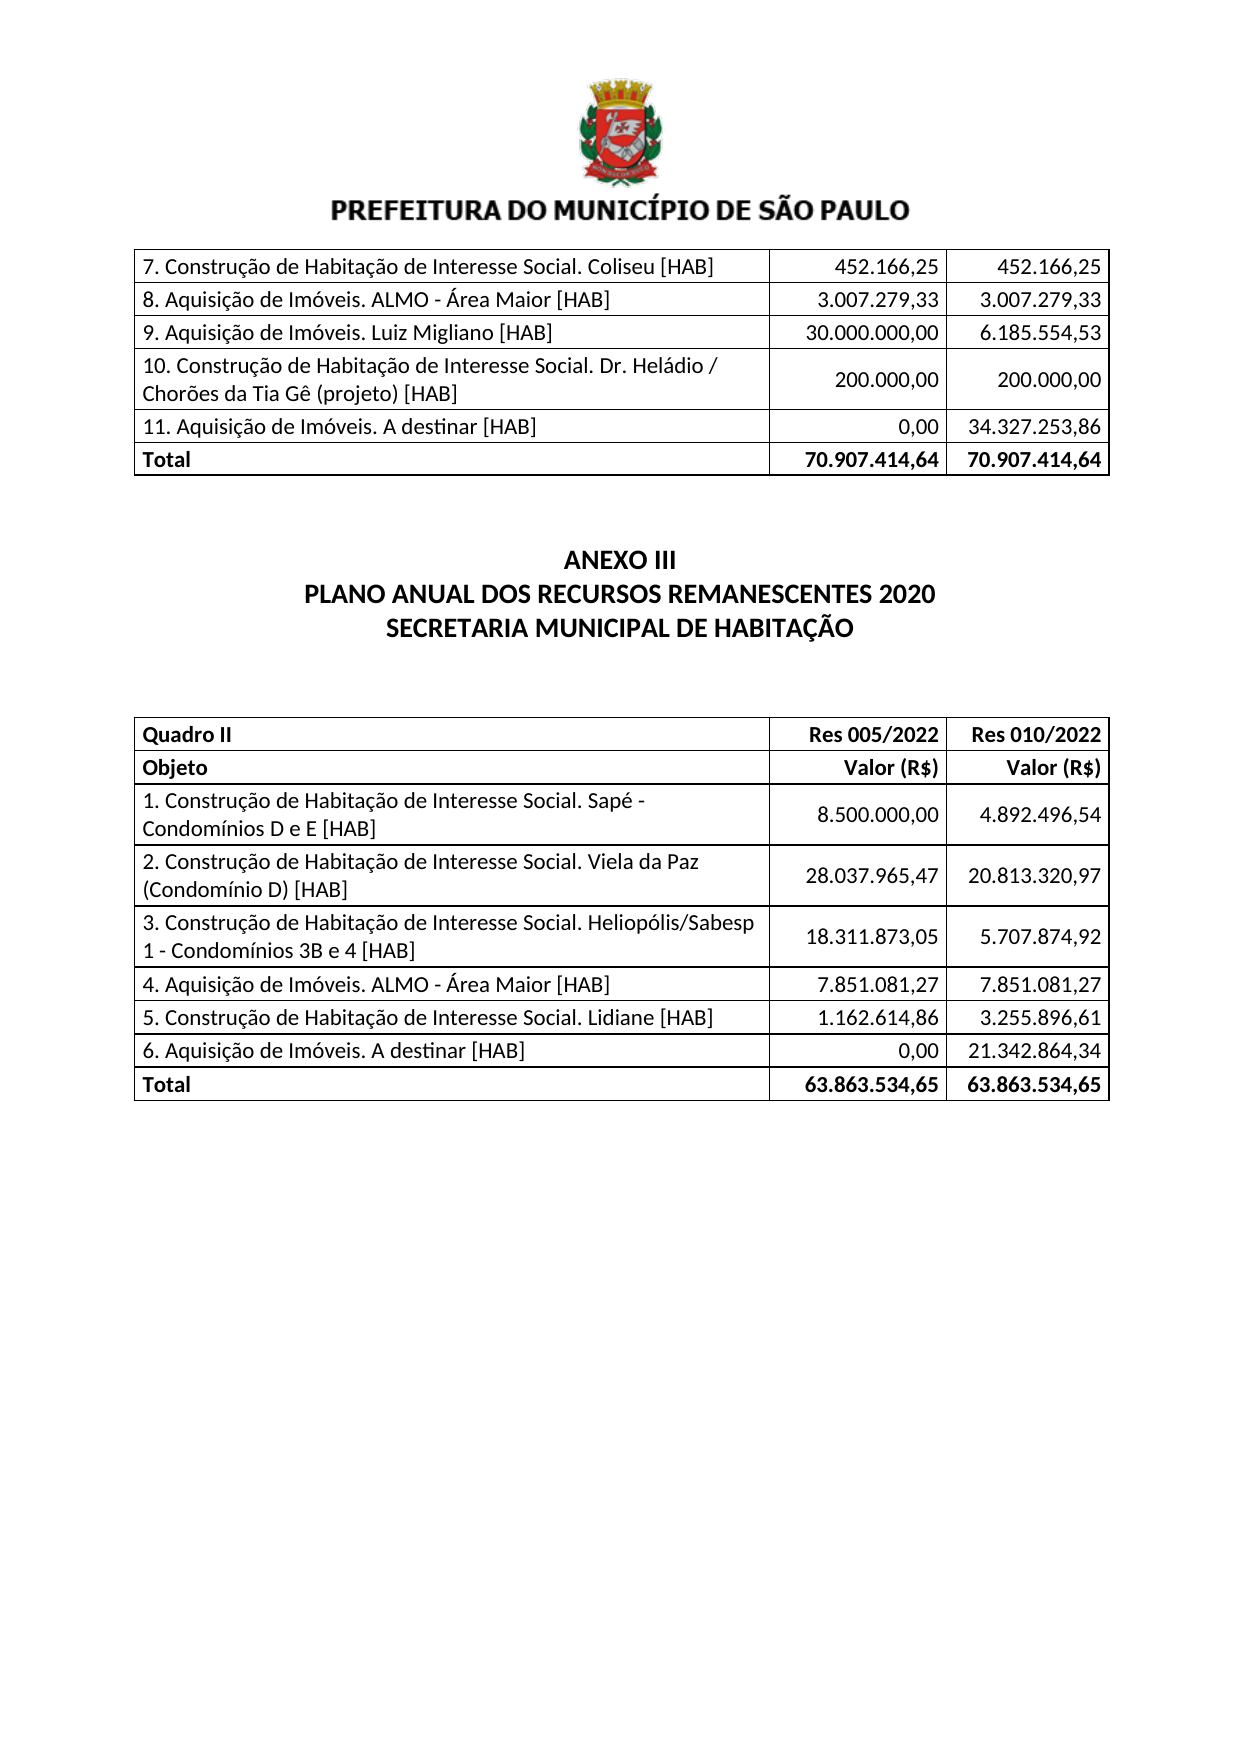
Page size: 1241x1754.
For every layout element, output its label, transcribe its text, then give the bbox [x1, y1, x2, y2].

table_cell 10. Construção de Habitação de Interesse Social. Dr. Heládio / Chorões da Tia Gê (projeto) [HAB] [135, 349, 769, 408]
table_cell 70.907.414,64 [770, 443, 946, 474]
table_cell 3.007.279,33 [947, 283, 1108, 314]
table_cell 6.185.554,53 [947, 316, 1108, 347]
table_cell 63.863.534,65 [947, 1068, 1108, 1099]
table_cell 8.500.000,00 [770, 785, 946, 844]
table_cell 5. Construção de Habitação de Interesse Social. Lidiane [HAB] [135, 1001, 769, 1033]
table_cell 63.863.534,65 [770, 1068, 946, 1099]
table_cell 1. Construção de Habitação de Interesse Social. Sapé - Condomínios D e E [HAB] [135, 785, 769, 844]
table_cell 5.707.874,92 [947, 907, 1108, 966]
table_cell 21.342.864,34 [947, 1035, 1108, 1066]
table_cell 0,00 [770, 1035, 946, 1066]
text ANEXO III PLANO ANUAL DOS RECURSOS REMANESCENTES 2020 SECRETARIA MUNICIPAL DE HABITAÇÃO [190, 542, 1051, 645]
table_cell 0,00 [770, 410, 946, 441]
table_cell 7.851.081,27 [770, 968, 946, 999]
table_cell 4.892.496,54 [947, 785, 1108, 844]
table_cell 28.037.965,47 [770, 846, 946, 905]
table_cell 18.311.873,05 [770, 907, 946, 966]
table_cell Total [135, 443, 769, 474]
table_cell 9. Aquisição de Imóveis. Luiz Migliano [HAB] [135, 316, 769, 347]
table_cell Objeto [135, 751, 769, 783]
table_cell Valor (R$) [947, 751, 1108, 783]
table_cell 70.907.414,64 [947, 443, 1108, 474]
table_header [124, 1204, 1062, 1236]
table_cell 452.166,25 [947, 250, 1108, 282]
table_cell 1.162.614,86 [770, 1001, 946, 1033]
table_header Res 005/2022 [770, 718, 946, 750]
table_cell 4. Aquisição de Imóveis. ALMO - Área Maior [HAB] [135, 968, 769, 999]
table_cell 20.813.320,97 [947, 846, 1108, 905]
table_cell 3.255.896,61 [947, 1001, 1108, 1033]
table_cell Valor (R$) [770, 751, 946, 783]
table_cell 30.000.000,00 [770, 316, 946, 347]
table_cell 8. Aquisição de Imóveis. ALMO - Área Maior [HAB] [135, 283, 769, 314]
table_cell 200.000,00 [770, 349, 946, 408]
table_cell 34.327.253,86 [947, 410, 1108, 441]
table_cell 452.166,25 [770, 250, 946, 282]
table_cell 7. Construção de Habitação de Interesse Social. Coliseu [HAB] [135, 250, 769, 282]
table_cell Total [135, 1068, 769, 1099]
table_cell 2. Construção de Habitação de Interesse Social. Viela da Paz (Condomínio D) [HAB] [135, 846, 769, 905]
table_cell 3. Construção de Habitação de Interesse Social. Heliopólis/Sabesp 1 - Condomínios 3B e 4 [HAB] [135, 907, 769, 966]
table_header Quadro II [135, 718, 769, 750]
table_cell 11. Aquisição de Imóveis. A destinar [HAB] [135, 410, 769, 441]
table_cell 200.000,00 [947, 349, 1108, 408]
table_cell 3.007.279,33 [770, 283, 946, 314]
table_cell 7.851.081,27 [947, 968, 1108, 999]
table_header Res 010/2022 [947, 718, 1108, 750]
table_cell 6. Aquisição de Imóveis. A destinar [HAB] [135, 1035, 769, 1066]
